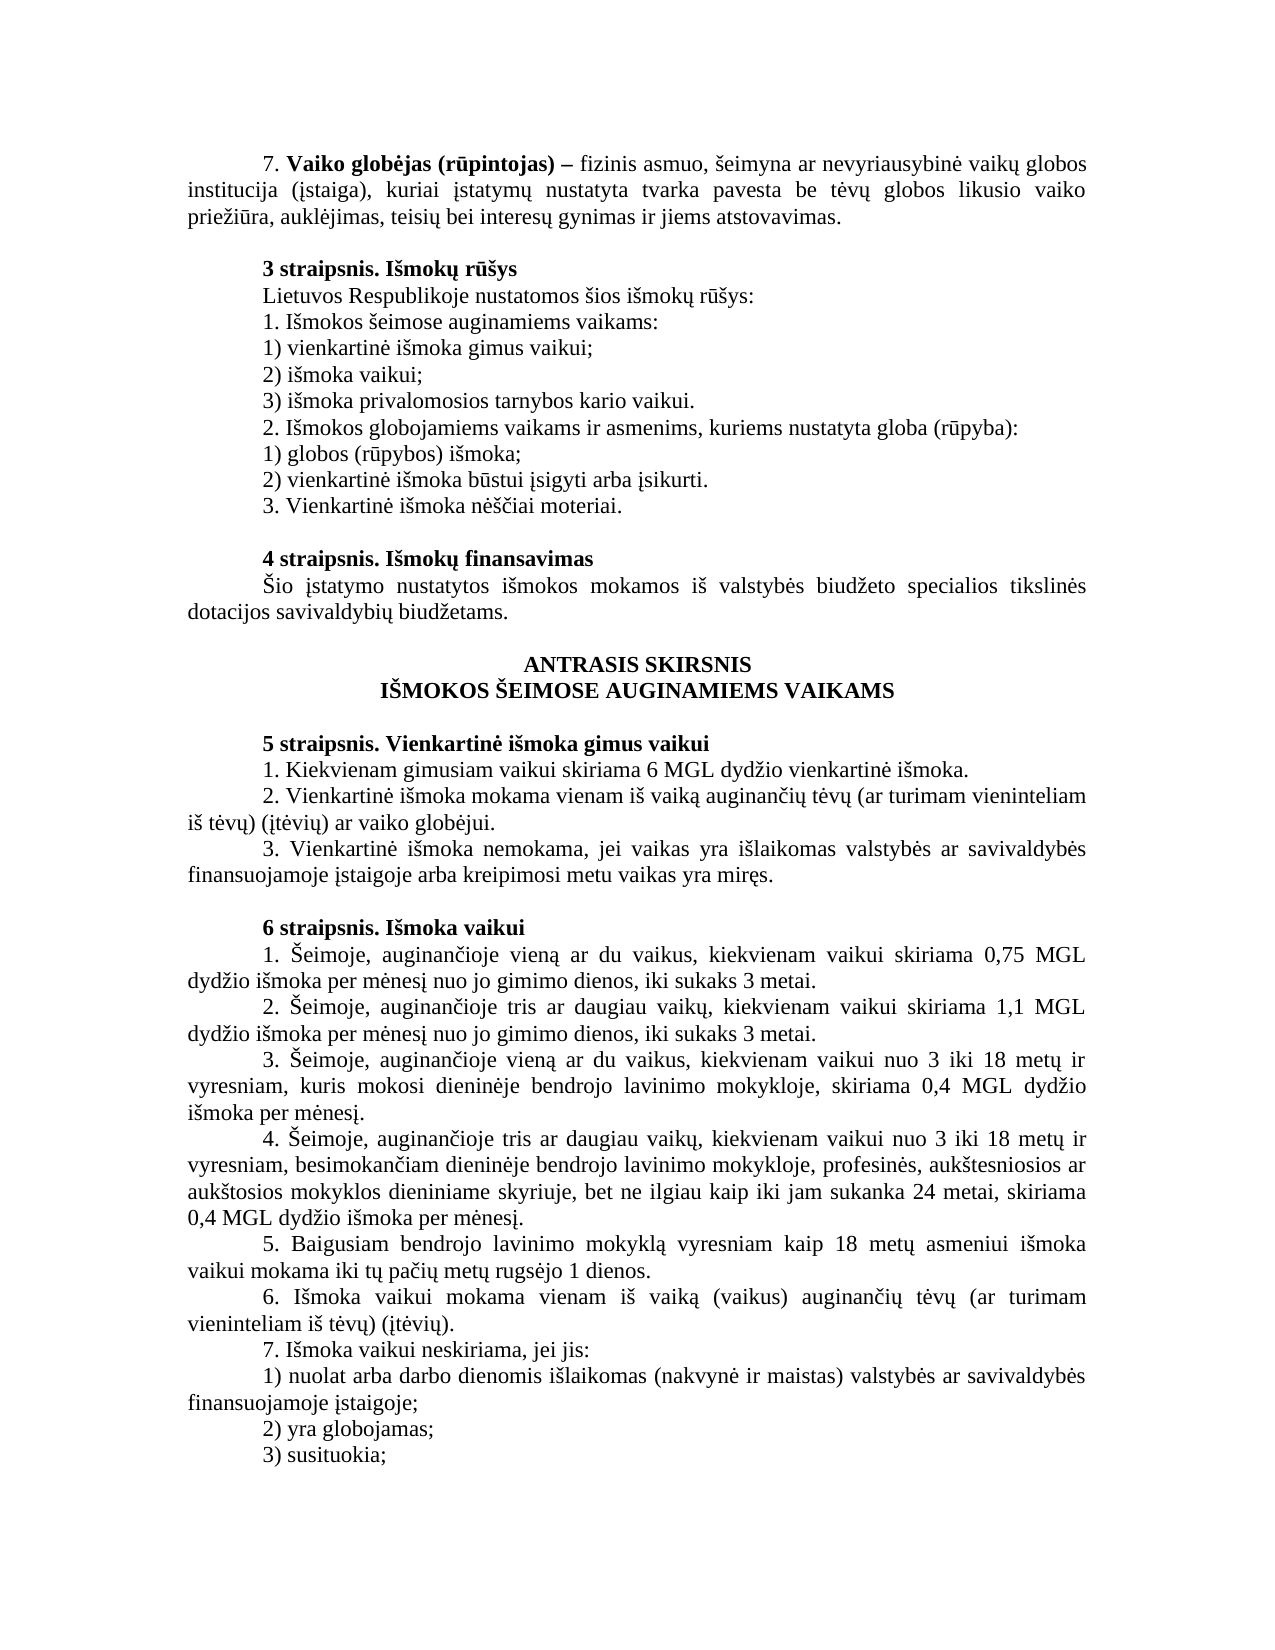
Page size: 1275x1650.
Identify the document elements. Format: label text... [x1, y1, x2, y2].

text 3. Vienkartinė išmoka nėščiai moteriai. [187, 493, 1087, 519]
text 2) yra globojamas; [187, 1415, 1087, 1441]
text 3. Vienkartinė išmoka nemokama, jei vaikas yra išlaikomas valstybės ar savivaldybės finansuojamoje įstaigoje arba kreipimosi metu vaikas yra miręs. [187, 835, 1087, 888]
text 4. Šeimoje, auginančioje tris ar daugiau vaikų, kiekvienam vaikui nuo 3 iki 18 metų ir vyresniam, besimokančiam dieninėje bendrojo lavinimo mokykloje, profesinės, aukštesniosios ar aukštosios mokyklos dieniniame skyriuje, bet ne ilgiau kaip iki jam sukanka 24 metai, skiriama 0,4 MGL dydžio išmoka per mėnesį. [187, 1125, 1087, 1231]
text 2) išmoka vaikui; [187, 361, 1087, 387]
text 2. Vienkartinė išmoka mokama vienam iš vaiką auginančių tėvų (ar turimam vieninteliam iš tėvų) (įtėvių) ar vaiko globėjui. [187, 782, 1087, 835]
subtitle 7. Vaiko globėjas (rūpintojas) – fizinis asmuo, šeimyna ar nevyriausybinė vaikų globos institucija (įstaiga), kuriai įstatymų nustatyta tvarka pavesta be tėvų globos likusio vaiko priežiūra, auklėjimas, teisių bei interesų gynimas ir jiems atstovavimas. [187, 150, 1087, 229]
text 7. Išmoka vaikui neskiriama, jei jis: [187, 1336, 1087, 1362]
text 3. Šeimoje, auginančioje vieną ar du vaikus, kiekvienam vaikui nuo 3 iki 18 metų ir vyresniam, kuris mokosi dieninėje bendrojo lavinimo mokykloje, skiriama 0,4 MGL dydžio išmoka per mėnesį. [187, 1046, 1087, 1125]
text 5 straipsnis. Vienkartinė išmoka gimus vaikui [187, 730, 1087, 756]
text 5. Baigusiam bendrojo lavinimo mokyklą vyresniam kaip 18 metų asmeniui išmoka vaikui mokama iki tų pačių metų rugsėjo 1 dienos. [187, 1231, 1087, 1283]
text 1. Kiekvienam gimusiam vaikui skiriama 6 MGL dydžio vienkartinė išmoka. [187, 756, 1087, 782]
text 2. Išmokos globojamiems vaikams ir asmenims, kuriems nustatyta globa (rūpyba): [187, 413, 1087, 440]
text 6 straipsnis. Išmoka vaikui [187, 914, 1087, 941]
text 1) globos (rūpybos) išmoka; [187, 440, 1087, 466]
text 3) išmoka privalomosios tarnybos kario vaikui. [187, 387, 1087, 413]
text 1. Šeimoje, auginančioje vieną ar du vaikus, kiekvienam vaikui skiriama 0,75 MGL dydžio išmoka per mėnesį nuo jo gimimo dienos, iki sukaks 3 metai. [187, 941, 1087, 993]
text 1) nuolat arba darbo dienomis išlaikomas (nakvynė ir maistas) valstybės ar savivaldybės finansuojamoje įstaigoje; [187, 1362, 1087, 1415]
text 2. Šeimoje, auginančioje tris ar daugiau vaikų, kiekvienam vaikui skiriama 1,1 MGL dydžio išmoka per mėnesį nuo jo gimimo dienos, iki sukaks 3 metai. [187, 993, 1087, 1046]
text 3 straipsnis. Išmokų rūšys [187, 255, 1087, 282]
text 6. Išmoka vaikui mokama vienam iš vaiką (vaikus) auginančių tėvų (ar turimam vieninteliam iš tėvų) (įtėvių). [187, 1283, 1087, 1336]
text 1. Išmokos šeimose auginamiems vaikams: [187, 308, 1087, 334]
subtitle Išmokos šeimose auginamiems vaikams [187, 677, 1087, 703]
text 1) vienkartinė išmoka gimus vaikui; [187, 334, 1087, 361]
text 2) vienkartinė išmoka būstui įsigyti arba įsikurti. [187, 466, 1087, 493]
text ANTRASIS SKIRSNIS [187, 651, 1087, 677]
text Šio įstatymo nustatytos išmokos mokamos iš valstybės biudžeto specialios tikslinės dotacijos savivaldybių biudžetams. [187, 572, 1087, 624]
text Lietuvos Respublikoje nustatomos šios išmokų rūšys: [187, 282, 1087, 308]
text 4 straipsnis. Išmokų finansavimas [187, 545, 1087, 572]
text 3) susituokia; [187, 1441, 1087, 1468]
